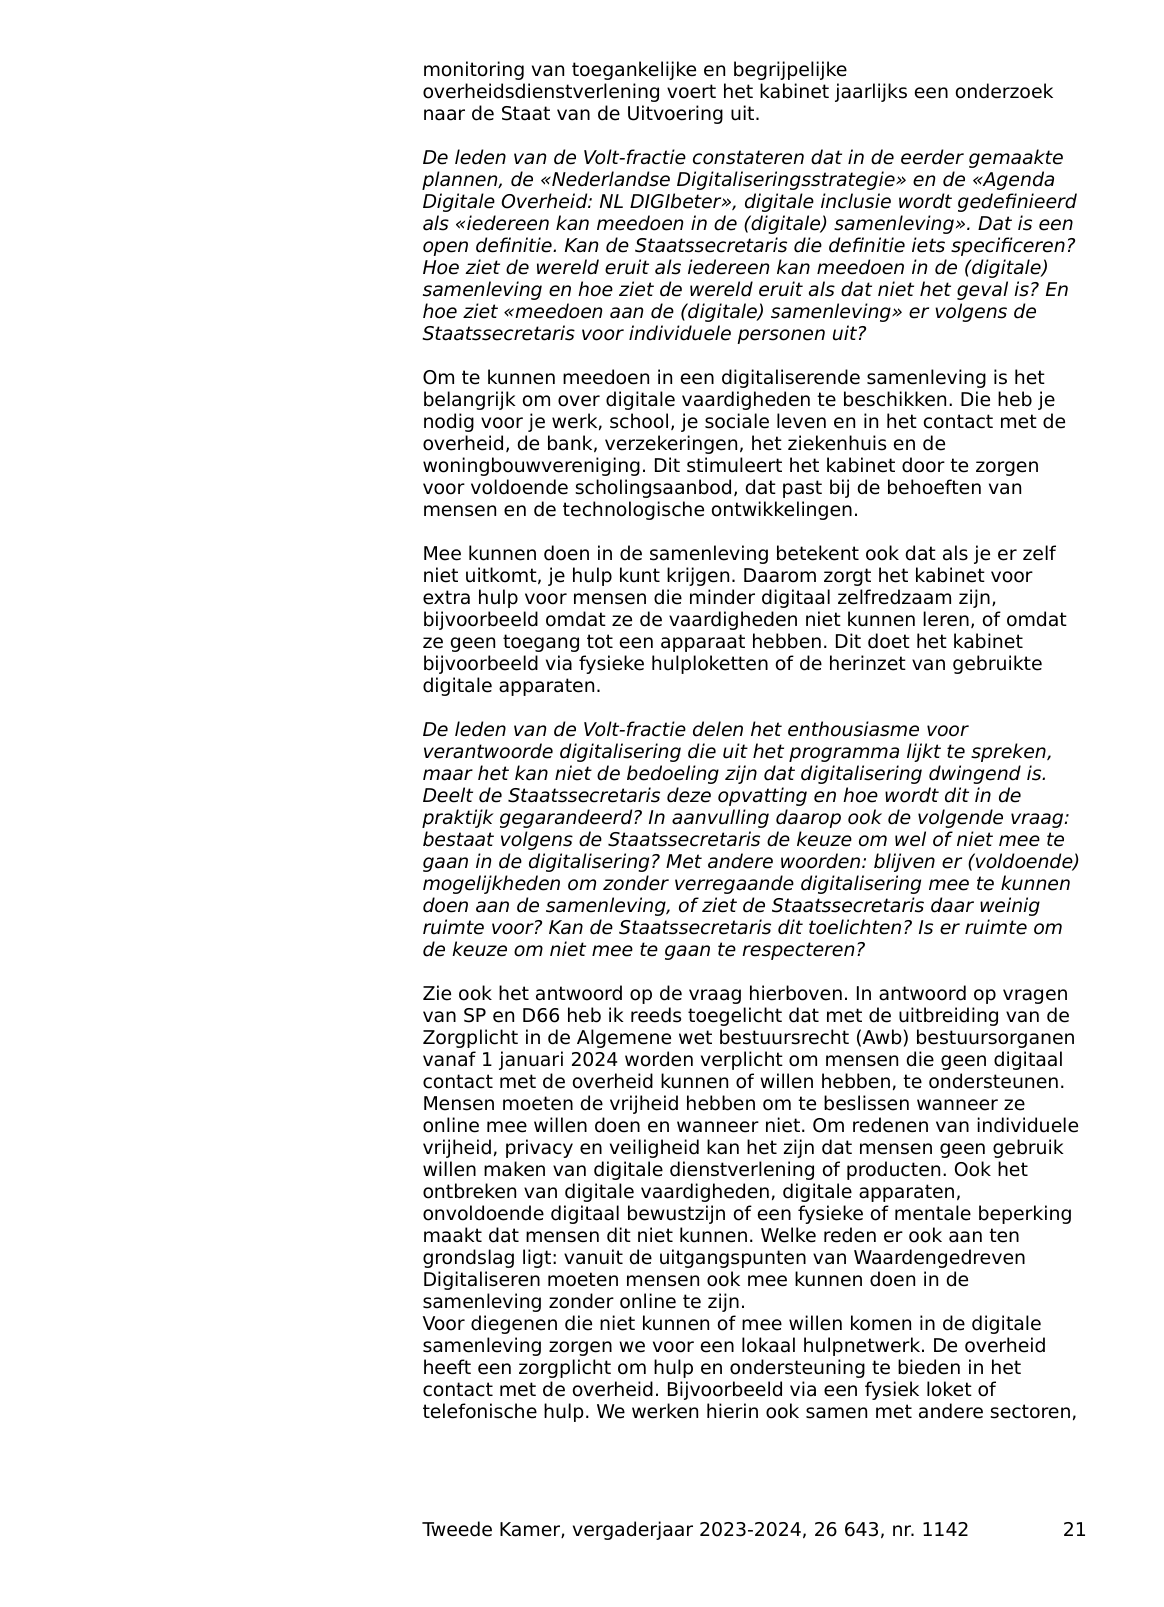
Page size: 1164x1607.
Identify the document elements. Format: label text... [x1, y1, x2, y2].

text monitoring van toegankelijke en begrijpelijke overheidsdienstverlening voert het kabinet jaarlijks een onderzoek naar de Staat van de Uitvoering uit. [422, 59, 1087, 125]
text Mensen moeten de vrijheid hebben om te beslissen wanneer ze online mee willen doen en wanneer niet. Om redenen van individuele vrijheid, privacy en veiligheid kan het zijn dat mensen geen gebruik willen maken van digitale dienstverlening of producten. Ook het ontbreken van digitale vaardigheden, digitale apparaten, onvoldoende digitaal bewustzijn of een fysieke of mentale beperking maakt dat mensen dit niet kunnen. Welke reden er ook aan ten grondslag ligt: vanuit de uitgangspunten van Waardengedreven Digitaliseren moeten mensen ook mee kunnen doen in de samenleving zonder online te zijn. [422, 1093, 1087, 1313]
text De leden van de Volt-fractie constateren dat in de eerder gemaakte plannen, de «Nederlandse Digitaliseringsstrategie» en de «Agenda Digitale Overheid: NL DIGIbeter», digitale inclusie wordt gedefinieerd als «iedereen kan meedoen in de (digitale) samenleving». Dat is een open definitie. Kan de Staatssecretaris die definitie iets specificeren? Hoe ziet de wereld eruit als iedereen kan meedoen in de (digitale) samenleving en hoe ziet de wereld eruit als dat niet het geval is? En hoe ziet «meedoen aan de (digitale) samenleving» er volgens de Staatssecretaris voor individuele personen uit? [422, 147, 1087, 345]
text De leden van de Volt-fractie delen het enthousiasme voor verantwoorde digitalisering die uit het programma lijkt te spreken, maar het kan niet de bedoeling zijn dat digitalisering dwingend is. Deelt de Staatssecretaris deze opvatting en hoe wordt dit in de praktijk gegarandeerd? In aanvulling daarop ook de volgende vraag: bestaat volgens de Staatssecretaris de keuze om wel of niet mee te gaan in de digitalisering? Met andere woorden: blijven er (voldoende) mogelijkheden om zonder verregaande digitalisering mee te kunnen doen aan de samenleving, of ziet de Staatssecretaris daar weinig ruimte voor? Kan de Staatssecretaris dit toelichten? Is er ruimte om de keuze om niet mee te gaan te respecteren? [422, 719, 1087, 961]
text Om te kunnen meedoen in een digitaliserende samenleving is het belangrijk om over digitale vaardigheden te beschikken. Die heb je nodig voor je werk, school, je sociale leven en in het contact met de overheid, de bank, verzekeringen, het ziekenhuis en de woningbouwvereniging. Dit stimuleert het kabinet door te zorgen voor voldoende scholingsaanbod, dat past bij de behoeften van mensen en de technologische ontwikkelingen. [422, 367, 1087, 521]
text Zie ook het antwoord op de vraag hierboven. In antwoord op vragen van SP en D66 heb ik reeds toegelicht dat met de uitbreiding van de Zorgplicht in de Algemene wet bestuursrecht (Awb) bestuursorganen vanaf 1 januari 2024 worden verplicht om mensen die geen digitaal contact met de overheid kunnen of willen hebben, te ondersteunen. [422, 983, 1087, 1093]
text Voor diegenen die niet kunnen of mee willen komen in de digitale samenleving zorgen we voor een lokaal hulpnetwerk. De overheid heeft een zorgplicht om hulp en ondersteuning te bieden in het contact met de overheid. Bijvoorbeeld via een fysiek loket of telefonische hulp. We werken hierin ook samen met andere sectoren, [422, 1313, 1087, 1423]
text Mee kunnen doen in de samenleving betekent ook dat als je er zelf niet uitkomt, je hulp kunt krijgen. Daarom zorgt het kabinet voor extra hulp voor mensen die minder digitaal zelfredzaam zijn, bijvoorbeeld omdat ze de vaardigheden niet kunnen leren, of omdat ze geen toegang tot een apparaat hebben. Dit doet het kabinet bijvoorbeeld via fysieke hulploketten of de herinzet van gebruikte digitale apparaten. [422, 543, 1087, 697]
